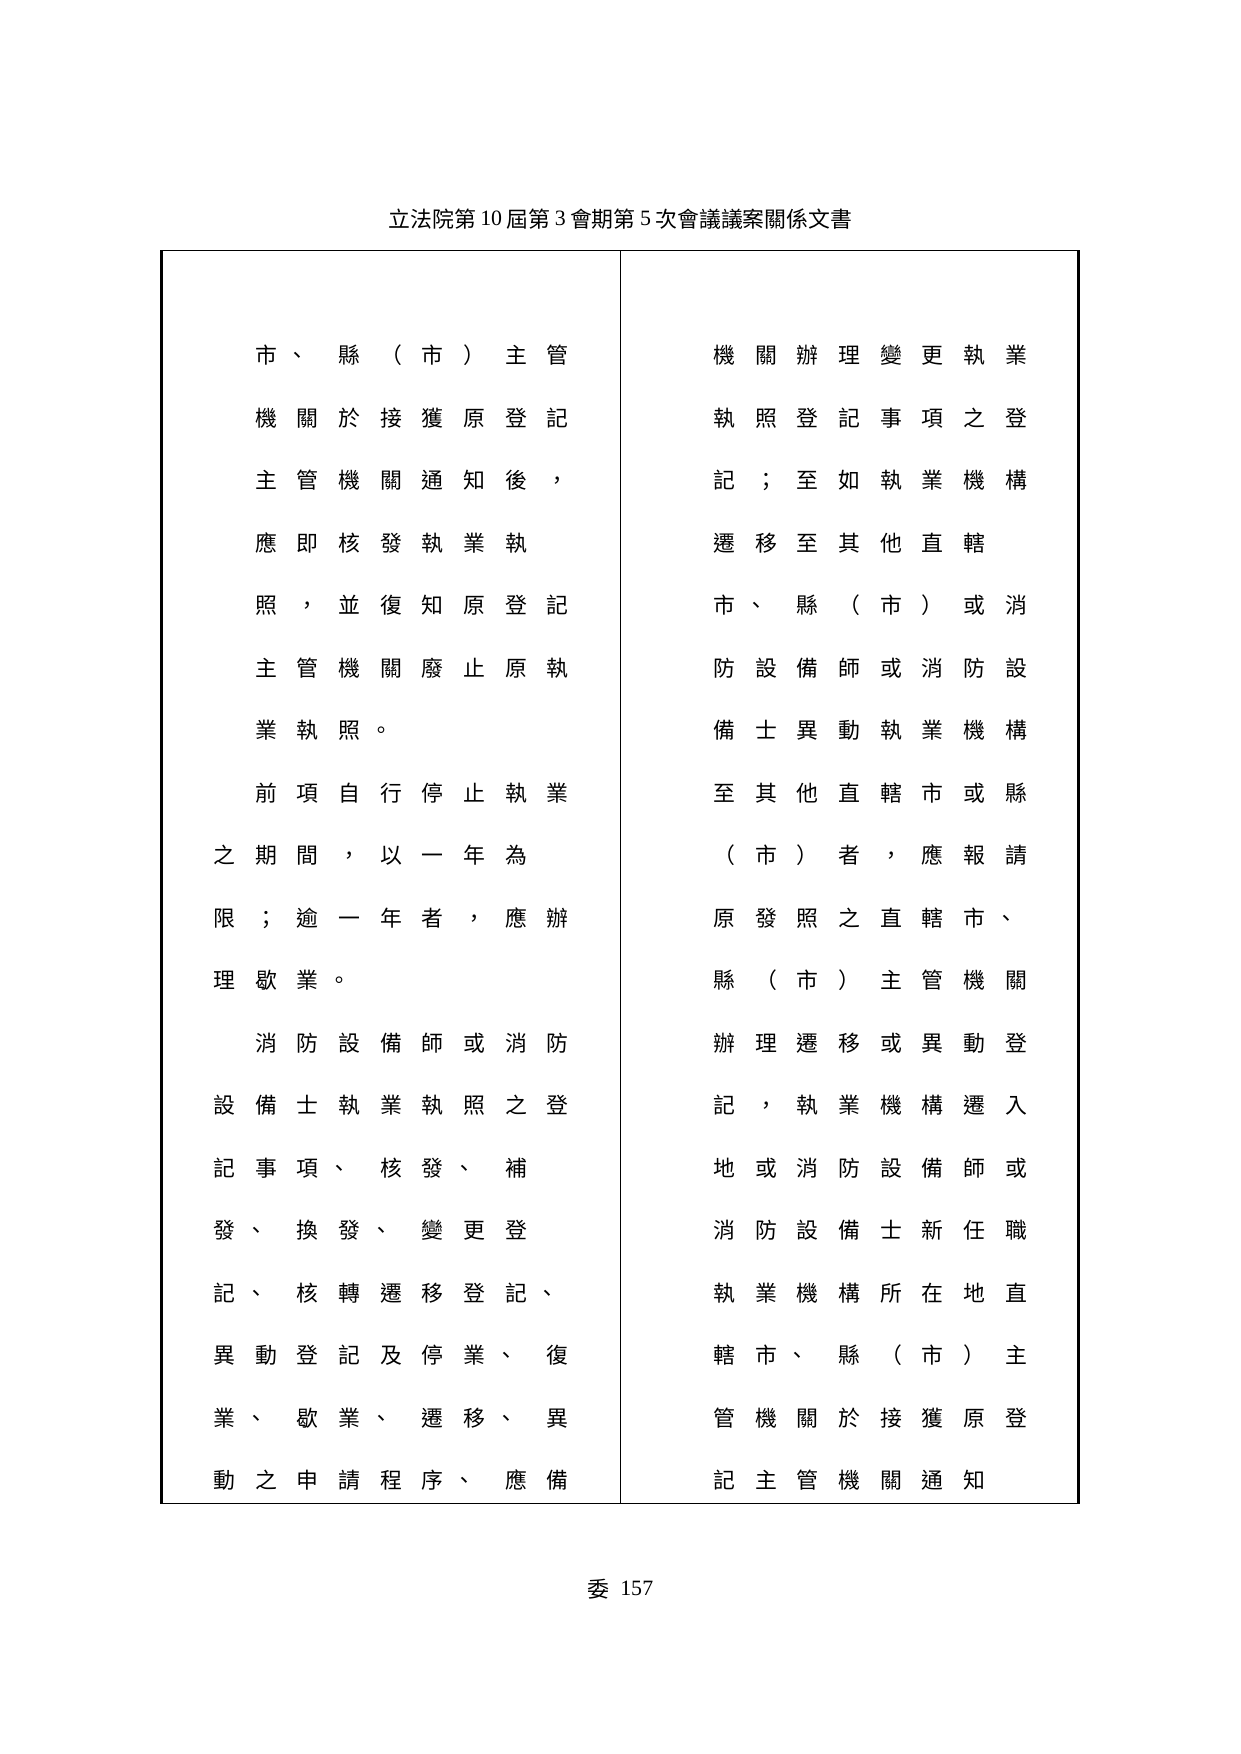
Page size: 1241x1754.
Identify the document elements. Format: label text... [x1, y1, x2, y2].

table_cell 機關辦理變更執業執照登記事項之登記；至如執業機構遷移至其他直轄市、縣（市）或消防設備師或消防設備士異動執業機構至其他直轄市或縣（市）者，應報請原發照之直轄市、縣（市）主管機關辦理遷移或異動登記，執業機構遷入地或消防設備師或消防設備士新任職執業機構所在地直轄市、縣（市）主管機關於接獲原登記主管機關通知 [621, 251, 1077, 1503]
table_cell 市、縣（市）主管機關於接獲原登記主管機關通知後，應即核發執業執照，並復知原登記主管機關廢止原執業執照。 前項自行停止執業之期間，以一年為限；逾一年者，應辦理歇業。 消防設備師或消防設備士執業執照之登記事項、核發、補發、換發、變更登記、核轉遷移登記、異動登記及停業、復業、歇業、遷移、異動之申請程序、應備 [163, 251, 620, 1503]
